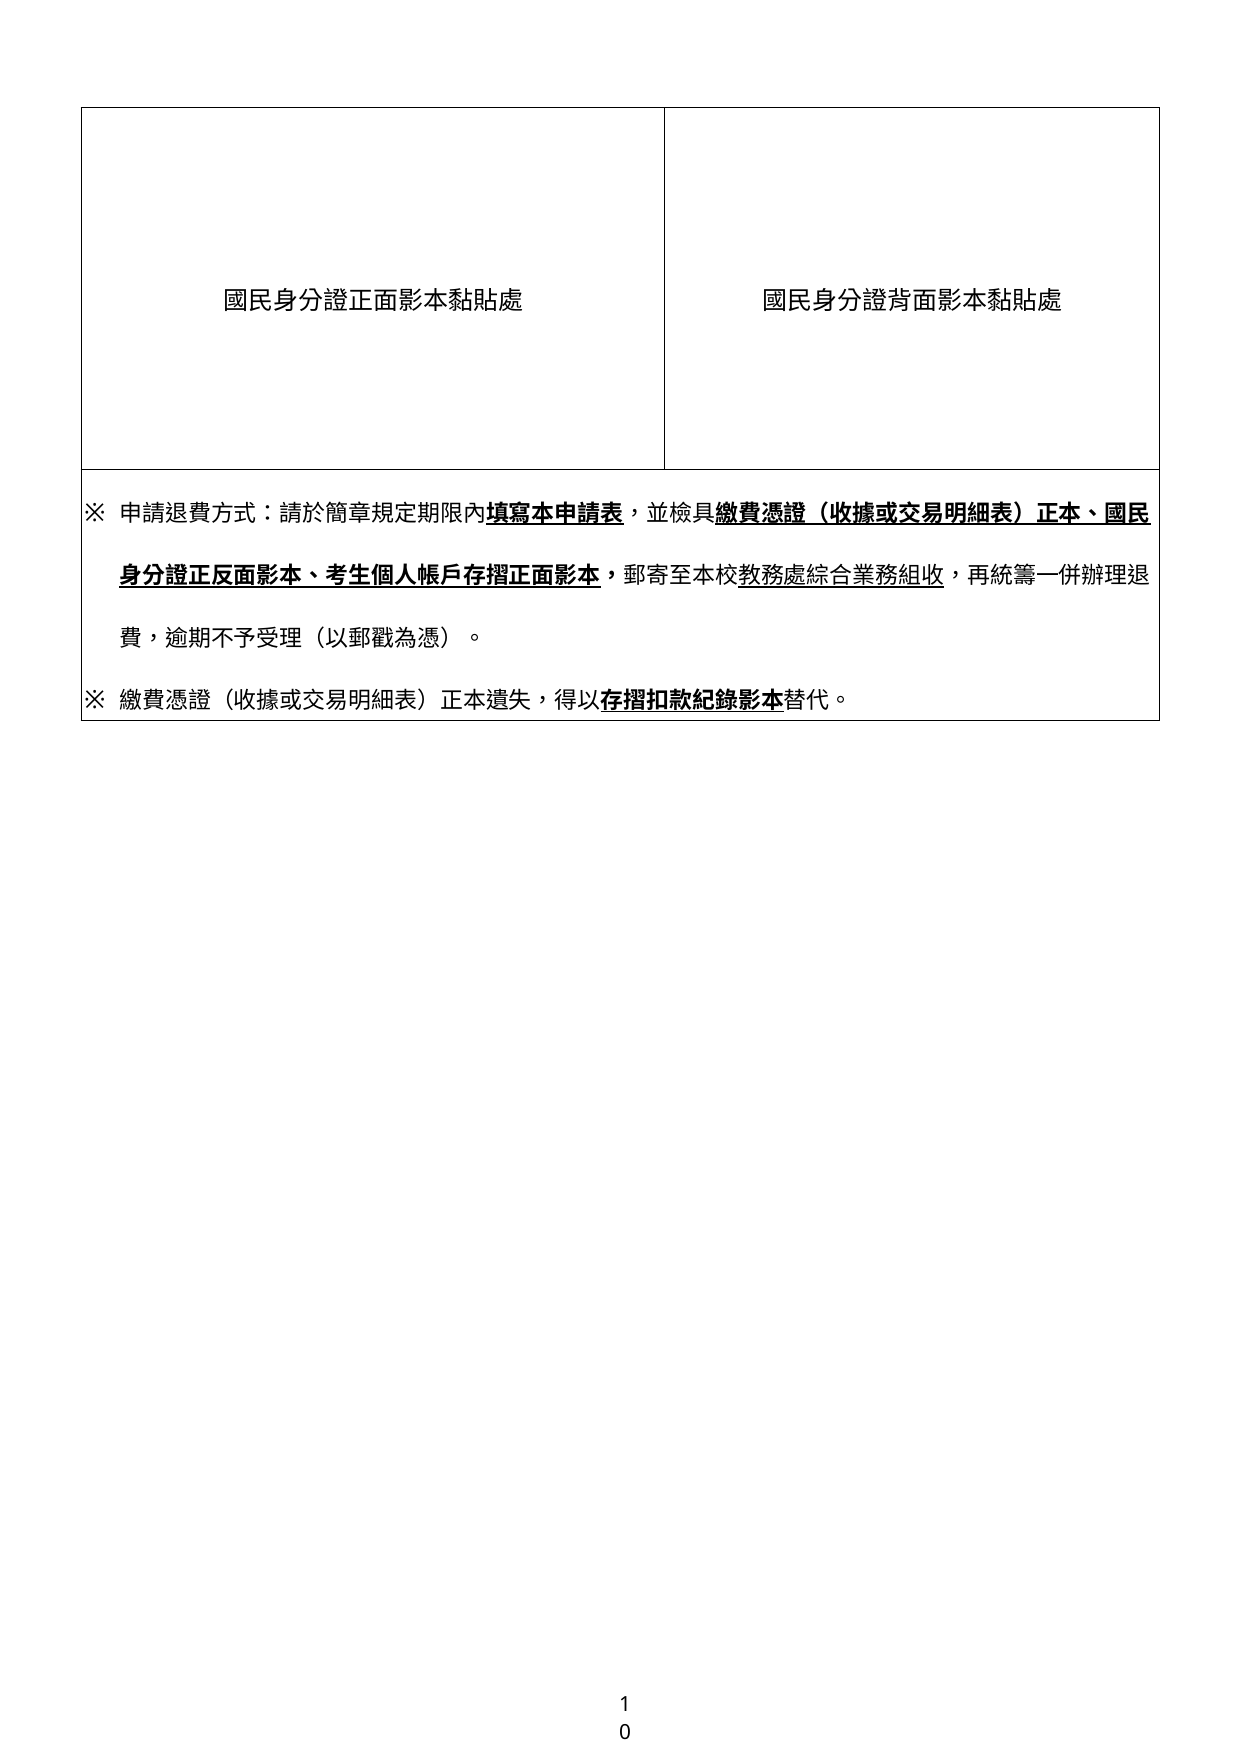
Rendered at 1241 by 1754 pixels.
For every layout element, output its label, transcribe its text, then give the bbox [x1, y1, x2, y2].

table_cell 申請退費方式：請於簡章規定期限內填寫本申請表，並檢具繳費憑證（收據或交易明細表）正本、國民身分證正反面影本、考生個人帳戶存摺正面影本，郵寄至本校教務處綜合業務組收，再統籌一併辦理退費，逾期不予受理（以郵戳為憑）。 繳費憑證（收據或交易明細表）正本遺失，得以存摺扣款紀錄影本替代。 [82, 470, 1159, 720]
table_cell 國民身分證正面影本黏貼處 [82, 108, 664, 469]
table_cell 國民身分證背面影本黏貼處 [665, 108, 1159, 469]
